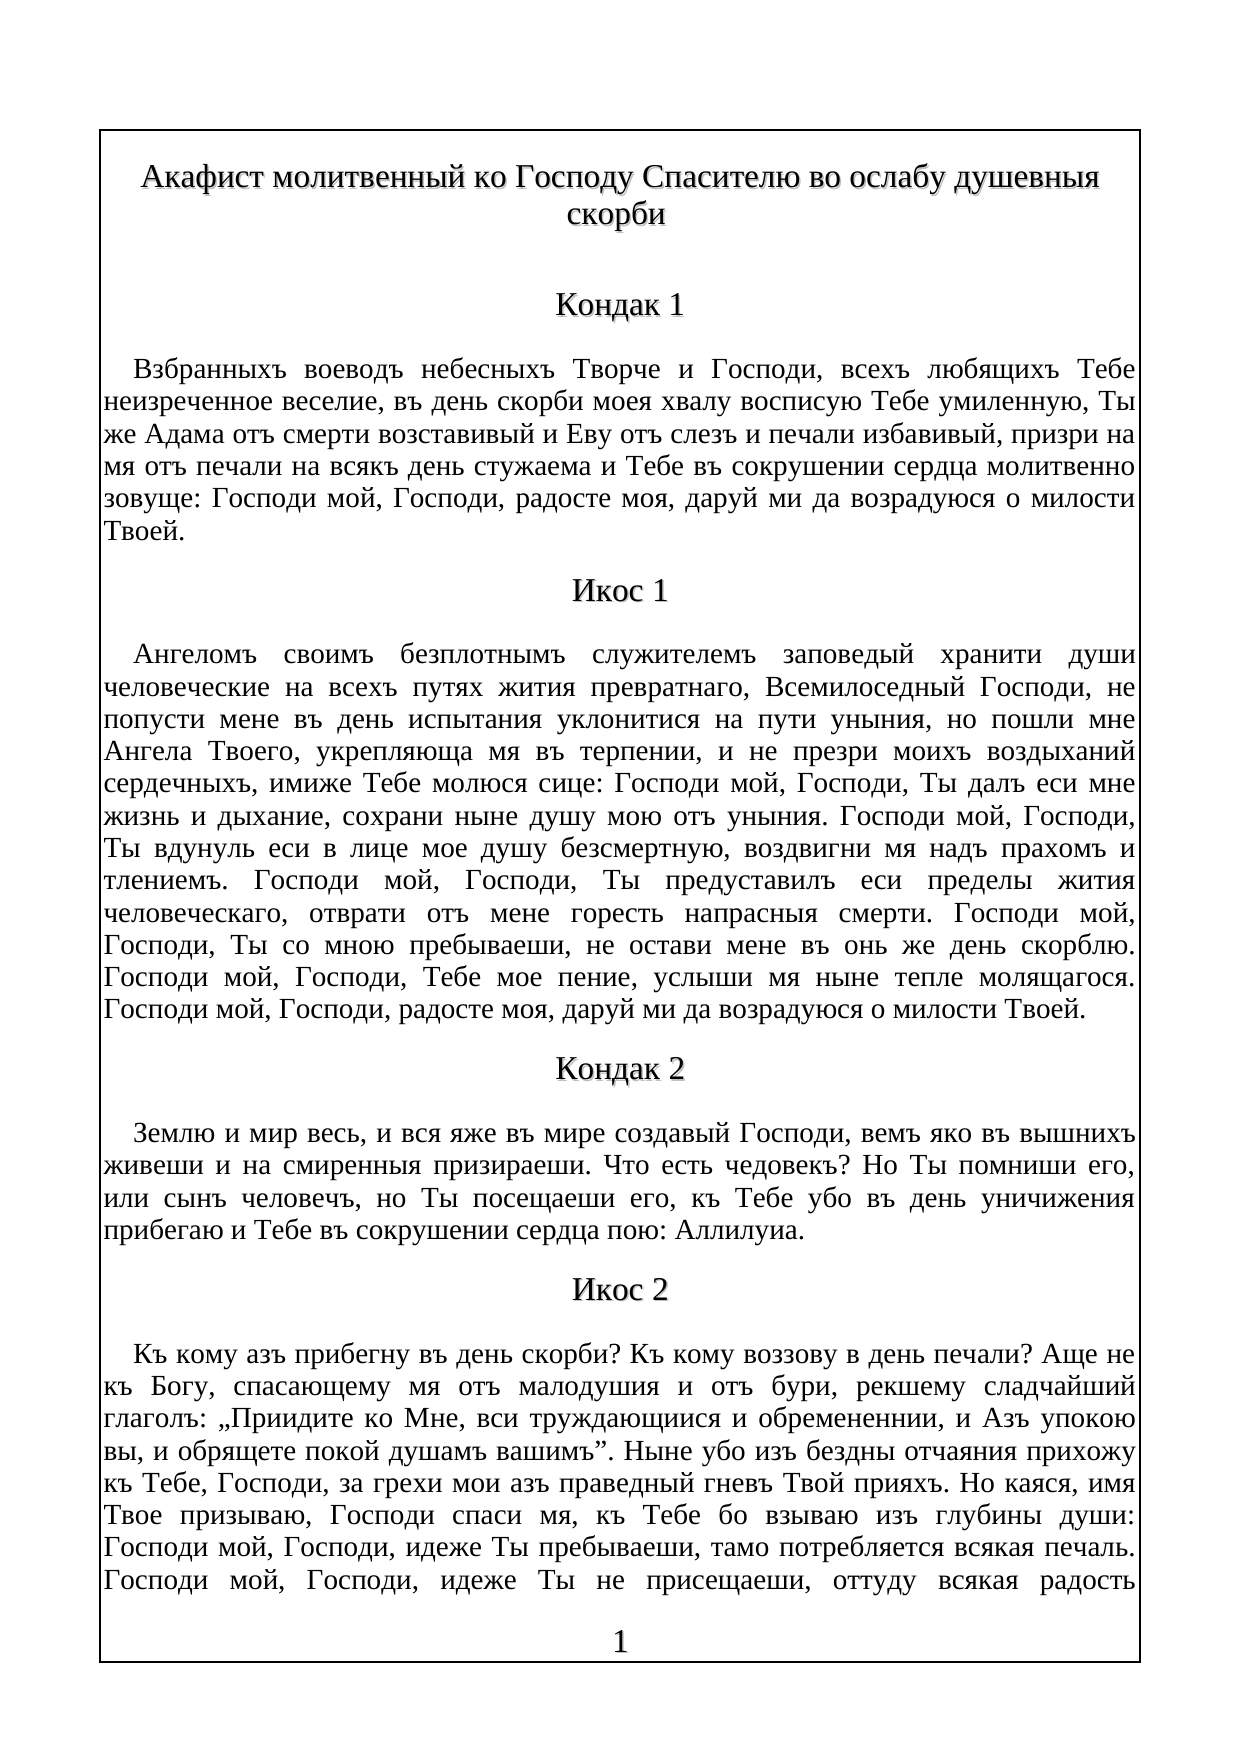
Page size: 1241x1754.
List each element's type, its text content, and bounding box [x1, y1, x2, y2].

subtitle Икос 1 [103, 571, 1137, 608]
text Ангеломъ своимъ безплотнымъ служителемъ заповедый хранити души человеческие на всехъ путях жития превратнаго, Всемилоседный Господи, не попусти мене въ день испытания уклонитися на пути уныния, но пошли мне Ангела Твоего, укрепляюща мя въ терпении, и не презри моихъ воздыханий сердечныхъ, имиже Тебе молюся сице: Господи мой, Господи, Ты далъ еси мне жизнь и дыхание, сохрани ныне душу мою отъ уныния. Господи мой, Господи, Ты вдунуль еси в лице мое душу безсмертную, воздвигни мя надъ прахомъ и тлениемъ. Господи мой, Господи, Ты предуставилъ еси пределы жития человеческаго, отврати отъ мене горесть напрасныя смерти. Господи мой, Господи, Ты со мною пребываеши, не остави мене въ онь же день скорблю. Господи мой, Господи, Тебе мое пение, услыши мя ныне тепле молящагося. Господи мой, Господи, радосте моя, даруй ми да возрадуюся о милости Твоей. [103, 638, 1137, 1025]
subtitle Икос 2 [103, 1271, 1137, 1307]
subtitle Акафист молитвенный ко Господу Спасителю во ослабу душевныя скорби [103, 158, 1137, 232]
subtitle Кондак 1 [103, 286, 1137, 323]
text Землю и мир весь, и вся яже въ мире создавый Господи, вемъ яко въ вышнихъ живеши и на смиренныя призираеши. Что есть чедовекъ? Но Ты помниши его, или сынъ человечъ, но Ты посещаеши его, къ Тебе убо въ день уничижения прибегаю и Тебе въ сокрушении сердца пою: Аллилуиа. [103, 1116, 1137, 1246]
text Взбранныхъ воеводъ небесныхъ Творче и Господи, всехъ любящихъ Тебе неизреченное веселиe, въ день скорби моея хвалу восписую Тебе умиленную, Ты же Адама отъ смерти возставивый и Еву отъ слезъ и печали избавивый, призри на мя отъ печали на всякъ день стужаема и Тебе въ сокрушении сердца молитвенно зовуще: Господи мой, Господи, радосте моя, даруй ми да возрадуюся о милости Твоей. [103, 352, 1137, 546]
text Къ кому азъ прибегну въ день скорби? Къ кому воззову в день печали? Аще не къ Богу, спасающему мя отъ малодушия и отъ бури, рекшему сладчайший глаголъ: „Приидите ко Мне, вси труждающиися и обремененнии, и Азъ упокою вы, и обрящете покой душамъ вашимъ”. Ныне убо изъ бездны отчаяния прихожу къ Тебе, Господи, за грехи мои азъ праведный гневъ Твой прияхъ. Но каяся, имя Твое призываю, Господи спаси мя, къ Тебе бо взываю изъ глубины души: Господи мой, Господи, идеже Ты пребываеши, тамо потребляется всякая печаль. Господи мой, Господи, идеже Ты не присещаеши, оттуду всякая радость [103, 1337, 1137, 1595]
subtitle Кондак 2 [103, 1050, 1137, 1087]
